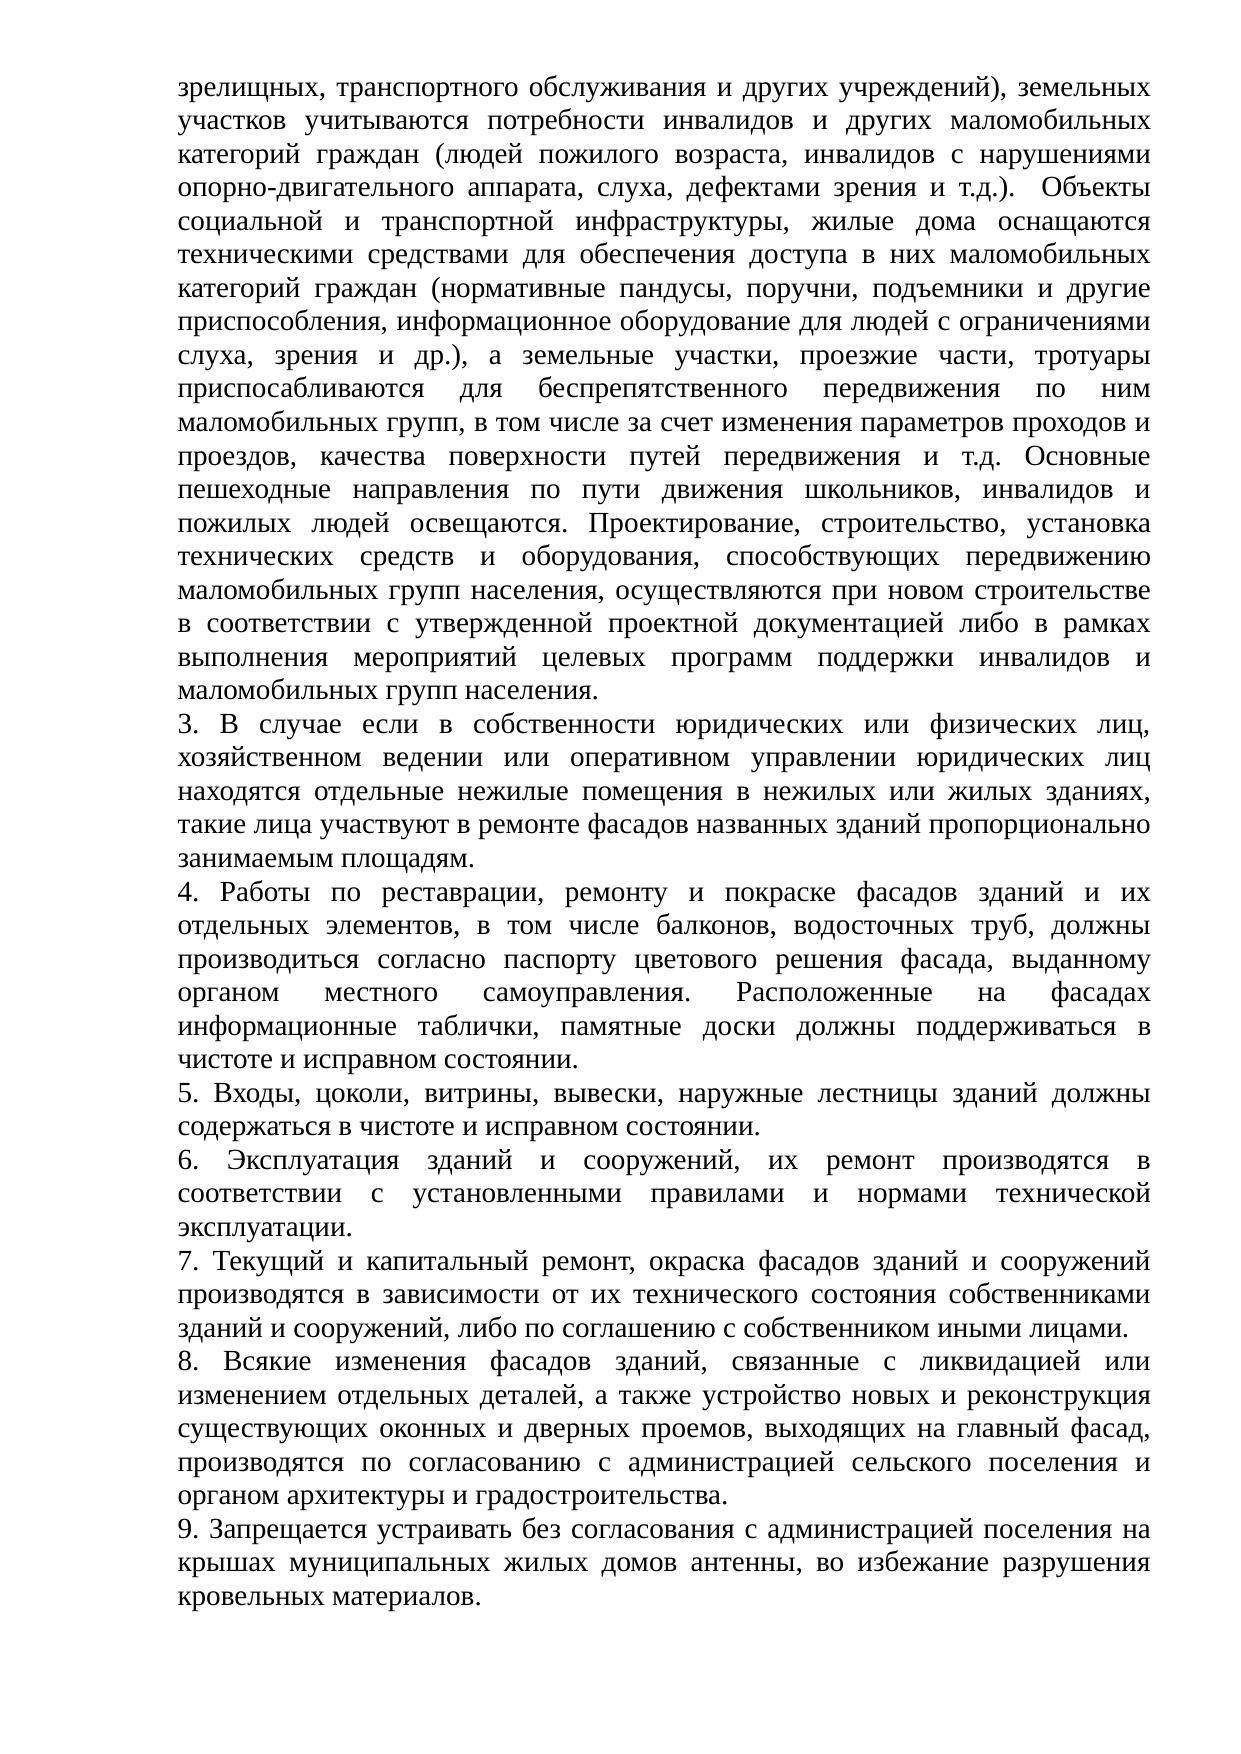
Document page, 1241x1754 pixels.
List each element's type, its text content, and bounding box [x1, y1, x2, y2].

text 3. В случае если в собственности юридических или физических лиц, хозяйственном ведении или оперативном управлении юридических лиц находятся отдельные нежилые помещения в нежилых или жилых зданиях, такие лица участвуют в ремонте фасадов названных зданий пропорционально занимаемым площадям. [177, 706, 1152, 874]
text 7. Текущий и капитальный ремонт, окраска фасадов зданий и сооружений производятся в зависимости от их технического состояния собственниками зданий и сооружений, либо по соглашению с собственником иными лицами. [177, 1243, 1152, 1343]
text зрелищных, транспортного обслуживания и других учреждений), земельных участков учитываются потребности инвалидов и других маломобильных категорий граждан (людей пожилого возраста, инвалидов с нарушениями опорно-двигательного аппарата, слуха, дефектами зрения и т.д.). Объекты социальной и транспортной инфраструктуры, жилые дома оснащаются техническими средствами для обеспечения доступа в них маломобильных категорий граждан (нормативные пандусы, поручни, подъемники и другие приспособления, информационное оборудование для людей с ограничениями слуха, зрения и др.), а земельные участки, проезжие части, тротуары приспосабливаются для беспрепятственного передвижения по ним маломобильных групп, в том числе за счет изменения параметров проходов и проездов, качества поверхности путей передвижения и т.д. Основные пешеходные направления по пути движения школьников, инвалидов и пожилых людей освещаются. Проектирование, строительство, установка технических средств и оборудования, способствующих передвижению маломобильных групп населения, осуществляются при новом строительстве в соответствии с утвержденной проектной документацией либо в рамках выполнения мероприятий целевых программ поддержки инвалидов и маломобильных групп населения. [177, 69, 1152, 706]
text 5. Входы, цоколи, витрины, вывески, наружные лестницы зданий должны содержаться в чистоте и исправном состоянии. [177, 1075, 1152, 1142]
text 9. Запрещается устраивать без согласования с администрацией поселения на крышах муниципальных жилых домов антенны, во избежание разрушения кровельных материалов. [177, 1511, 1152, 1612]
text 8. Всякие изменения фасадов зданий, связанные с ликвидацией или изменением отдельных деталей, а также устройство новых и реконструкция существующих оконных и дверных проемов, выходящих на главный фасад, производятся по согласованию с администрацией сельского поселения и органом архитектуры и градостроительства. [177, 1343, 1152, 1511]
text 6. Эксплуатация зданий и сооружений, их ремонт производятся в соответствии с установленными правилами и нормами технической эксплуатации. [177, 1142, 1152, 1243]
text 4. Работы по реставрации, ремонту и покраске фасадов зданий и их отдельных элементов, в том числе балконов, водосточных труб, должны производиться согласно паспорту цветового решения фасада, выданному органом местного самоуправления. Расположенные на фасадах информационные таблички, памятные доски должны поддерживаться в чистоте и исправном состоянии. [177, 874, 1152, 1075]
